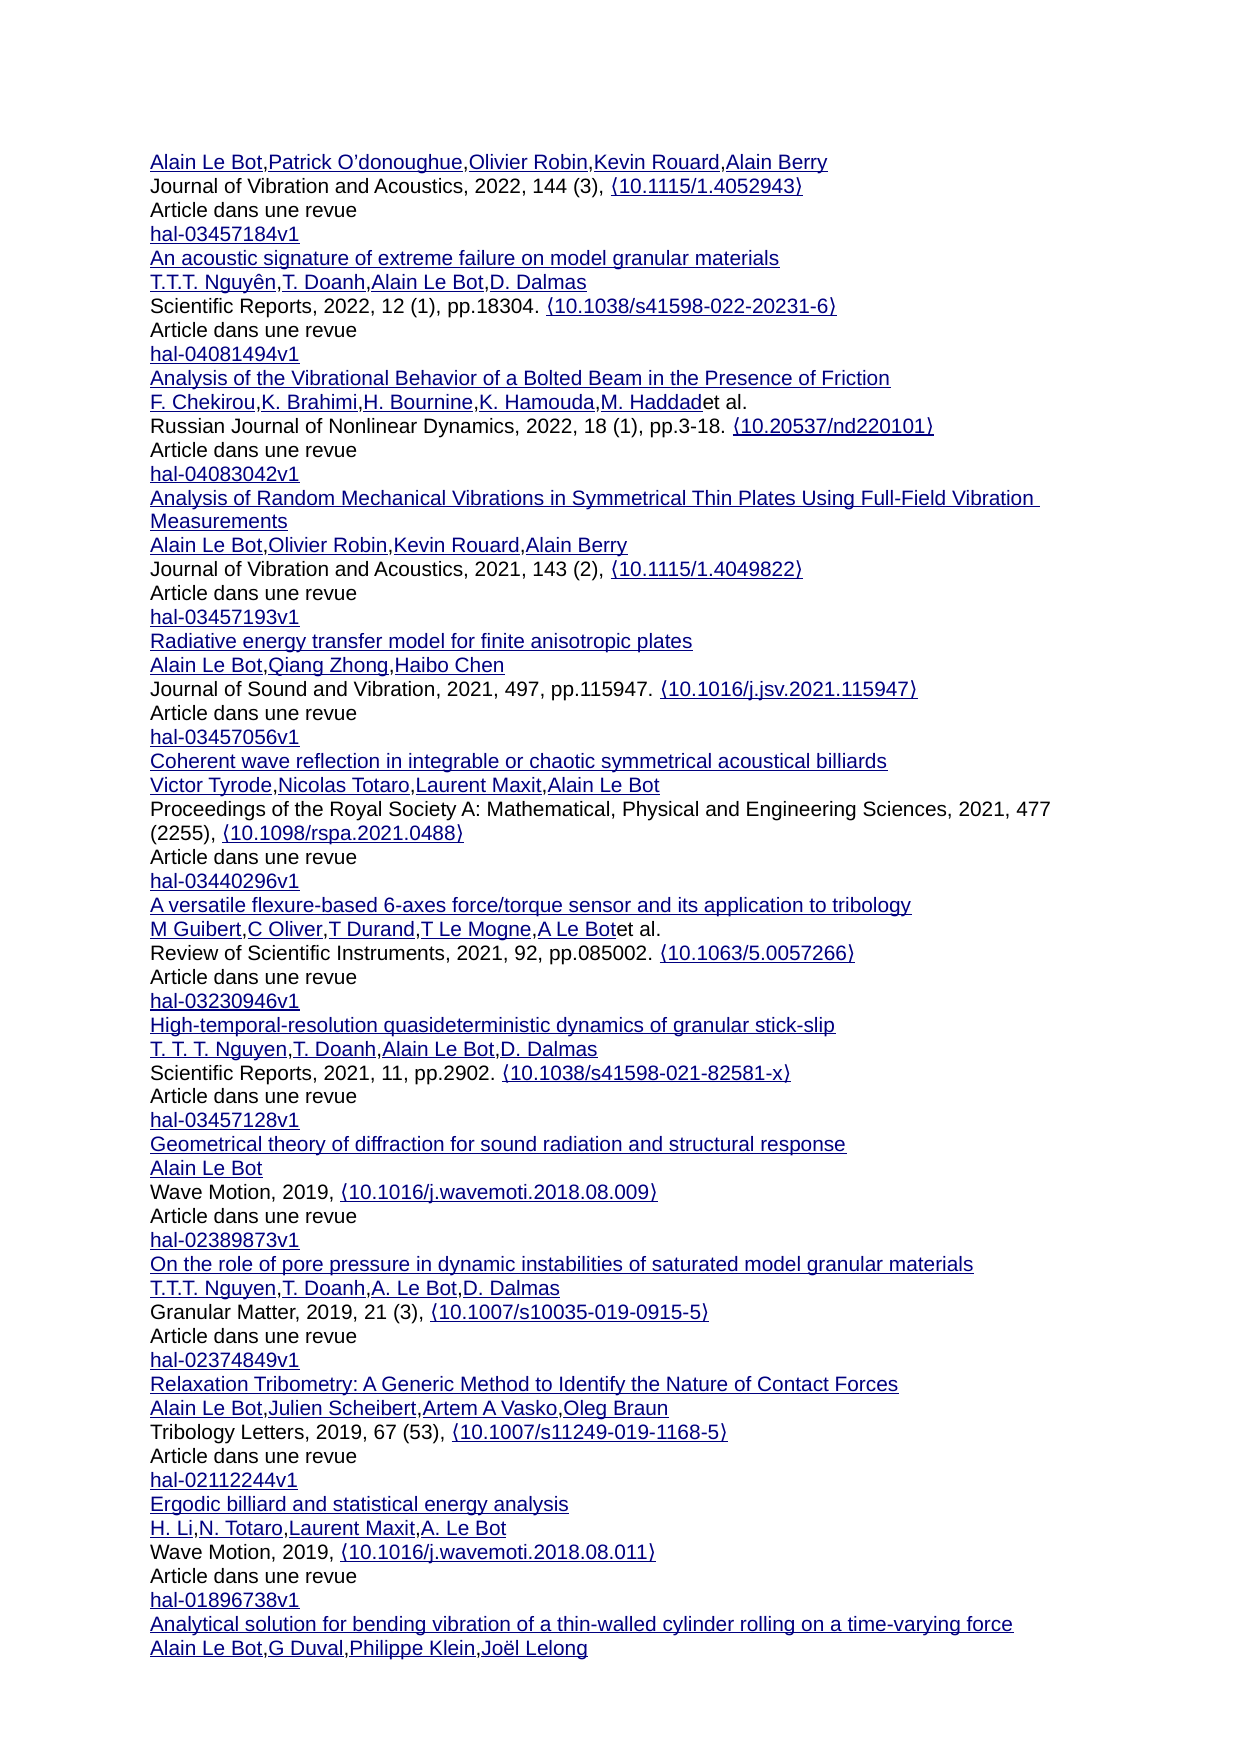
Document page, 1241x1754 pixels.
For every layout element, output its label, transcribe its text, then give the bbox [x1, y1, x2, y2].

table_cell Analytical solution for bending vibration of a thin-walled cylinder rolling on a time-varying force Alain Le Bot,G Duval,Philippe Klein,Joël Lelong [150, 1611, 1090, 1659]
table_cell A versatile flexure-based 6-axes force/torque sensor and its application to tribology M Guibert,C Oliver,T Durand,T Le Mogne,A Le Botet al. Review of Scientific Instruments, 2021, 92, pp.085002. ⟨10.1063/5.0057266⟩ Article dans une revue hal-03230946v1 [150, 893, 1090, 1012]
table_cell Analysis of Random Mechanical Vibrations in Symmetrical Thin Plates Using Full-Field Vibration Measurements Alain Le Bot,Olivier Robin,Kevin Rouard,Alain Berry Journal of Vibration and Acoustics, 2021, 143 (2), ⟨10.1115/1.4049822⟩ Article dans une revue hal-03457193v1 [150, 485, 1090, 629]
table_cell Alain Le Bot,Patrick O’donoughue,Olivier Robin,Kevin Rouard,Alain Berry Journal of Vibration and Acoustics, 2022, 144 (3), ⟨10.1115/1.4052943⟩ Article dans une revue hal-03457184v1 [150, 150, 1090, 246]
table_cell Relaxation Tribometry: A Generic Method to Identify the Nature of Contact Forces Alain Le Bot,Julien Scheibert,Artem A Vasko,Oleg Braun Tribology Letters, 2019, 67 (53), ⟨10.1007/s11249-019-1168-5⟩ Article dans une revue hal-02112244v1 [150, 1372, 1090, 1492]
table_cell An acoustic signature of extreme failure on model granular materials T.T.T. Nguyên,T. Doanh,Alain Le Bot,D. Dalmas Scientific Reports, 2022, 12 (1), pp.18304. ⟨10.1038/s41598-022-20231-6⟩ Article dans une revue hal-04081494v1 [150, 246, 1090, 366]
table_cell High-temporal-resolution quasideterministic dynamics of granular stick-slip T. T. T. Nguyen,T. Doanh,Alain Le Bot,D. Dalmas Scientific Reports, 2021, 11, pp.2902. ⟨10.1038/s41598-021-82581-x⟩ Article dans une revue hal-03457128v1 [150, 1013, 1090, 1132]
table_cell Radiative energy transfer model for finite anisotropic plates Alain Le Bot,Qiang Zhong,Haibo Chen Journal of Sound and Vibration, 2021, 497, pp.115947. ⟨10.1016/j.jsv.2021.115947⟩ Article dans une revue hal-03457056v1 [150, 629, 1090, 749]
table_cell Ergodic billiard and statistical energy analysis H. Li,N. Totaro,Laurent Maxit,A. Le Bot Wave Motion, 2019, ⟨10.1016/j.wavemoti.2018.08.011⟩ Article dans une revue hal-01896738v1 [150, 1492, 1090, 1611]
table_cell Geometrical theory of diffraction for sound radiation and structural response Alain Le Bot Wave Motion, 2019, ⟨10.1016/j.wavemoti.2018.08.009⟩ Article dans une revue hal-02389873v1 [150, 1132, 1090, 1252]
table_cell Analysis of the Vibrational Behavior of a Bolted Beam in the Presence of Friction F. Chekirou,K. Brahimi,H. Bournine,K. Hamouda,M. Haddadet al. Russian Journal of Nonlinear Dynamics, 2022, 18 (1), pp.3-18. ⟨10.20537/nd220101⟩ Article dans une revue hal-04083042v1 [150, 366, 1090, 485]
table_cell On the role of pore pressure in dynamic instabilities of saturated model granular materials T.T.T. Nguyen,T. Doanh,A. Le Bot,D. Dalmas Granular Matter, 2019, 21 (3), ⟨10.1007/s10035-019-0915-5⟩ Article dans une revue hal-02374849v1 [150, 1252, 1090, 1372]
table_cell Coherent wave reflection in integrable or chaotic symmetrical acoustical billiards Victor Tyrode,Nicolas Totaro,Laurent Maxit,Alain Le Bot Proceedings of the Royal Society A: Mathematical, Physical and Engineering Sciences, 2021, 477 (2255), ⟨10.1098/rspa.2021.0488⟩ Article dans une revue hal-03440296v1 [150, 749, 1090, 893]
